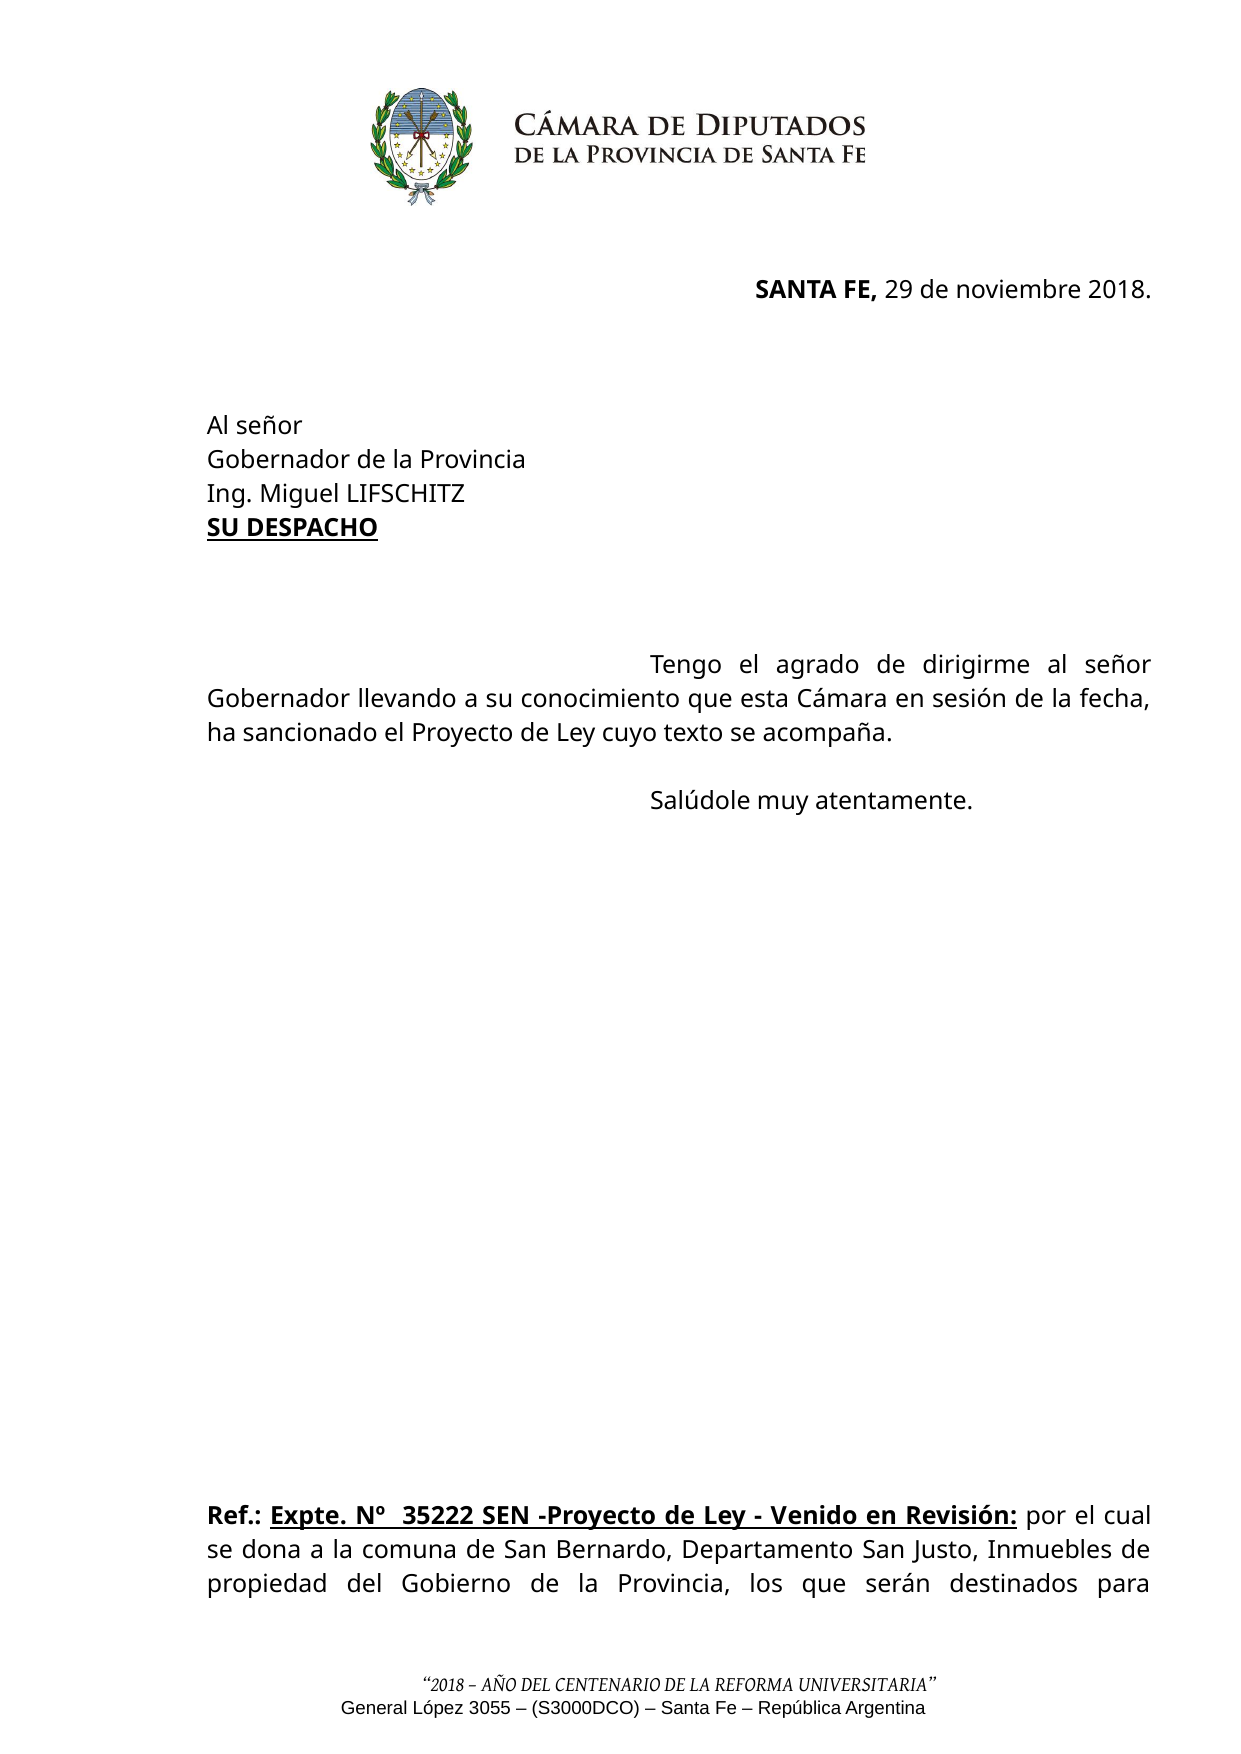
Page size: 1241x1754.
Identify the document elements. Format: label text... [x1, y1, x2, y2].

list SANTA FE, 29 de noviembre 2018. [244, 272, 1152, 306]
text Al señor [207, 408, 1152, 442]
text SU DESPACHO [207, 510, 1152, 544]
text Tengo el agrado de dirigirme al señor Gobernador llevando a su conocimiento que esta Cámara en sesión de la fecha, ha sancionado el Proyecto de Ley cuyo texto se acompaña. [207, 646, 1152, 748]
text Salúdole muy atentamente. [207, 783, 1152, 817]
text Ing. Miguel LIFSCHITZ [207, 476, 1152, 510]
text Gobernador de la Provincia [207, 442, 1152, 476]
picture [370, 88, 866, 210]
text Ref.: Expte. Nº 35222 SEN -Proyecto de Ley - Venido en Revisión: por el cual se dona a la comuna de San Bernardo, Departamento San Justo, Inmuebles de propiedad del Gobierno de la Provincia, los que serán destinados para [207, 1498, 1152, 1600]
